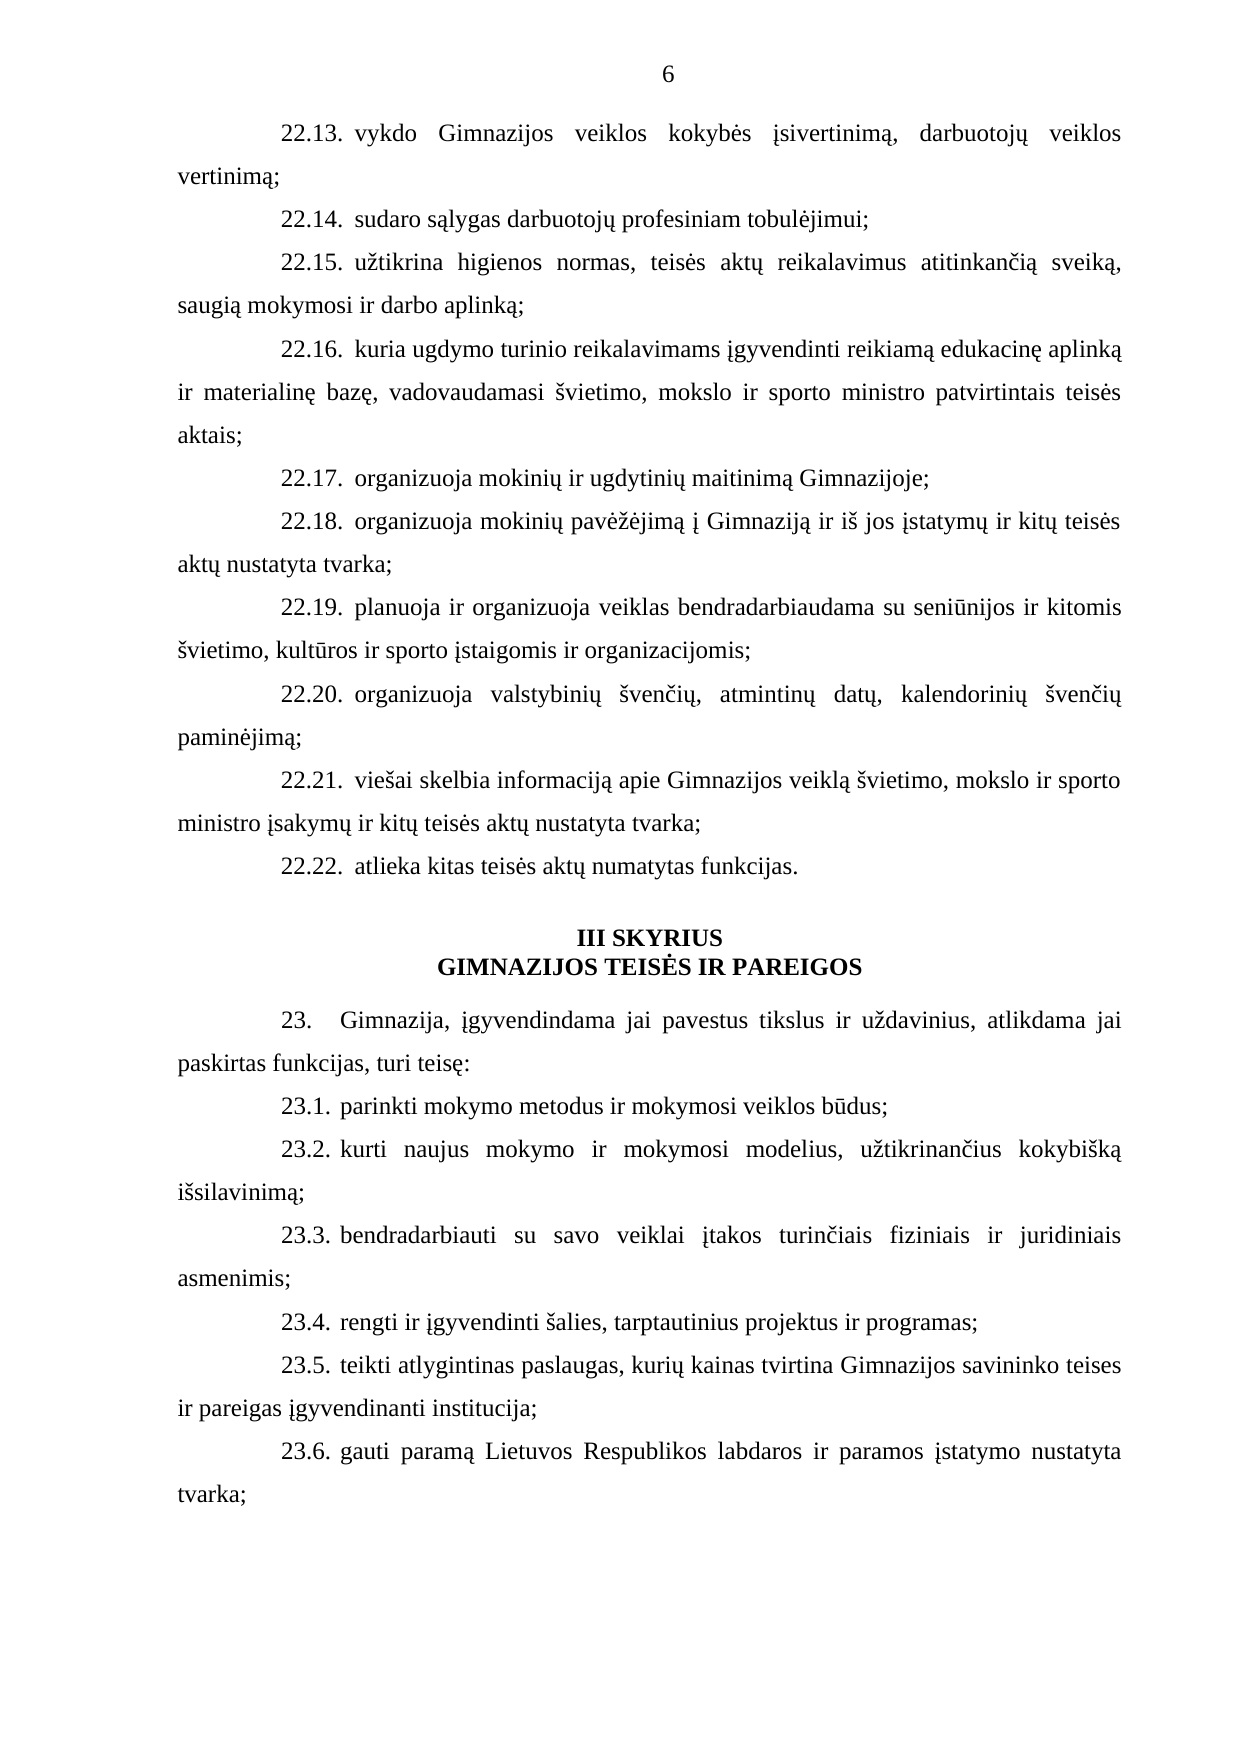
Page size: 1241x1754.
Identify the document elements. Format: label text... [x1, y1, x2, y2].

text 22.18. organizuoja mokinių pavėžėjimą į Gimnaziją ir iš jos įstatymų ir kitų teisės aktų nustatyta tvarka; [177, 506, 1122, 578]
text 23.3. bendradarbiauti su savo veiklai įtakos turinčiais fiziniais ir juridiniais asmenimis; [177, 1220, 1122, 1292]
text 22.15. užtikrina higienos normas, teisės aktų reikalavimus atitinkančią sveiką, saugią mokymosi ir darbo aplinką; [177, 247, 1122, 319]
text 23.2. kurti naujus mokymo ir mokymosi modelius, užtikrinančius kokybišką išsilavinimą; [177, 1134, 1122, 1206]
text 22.17. organizuoja mokinių ir ugdytinių maitinimą Gimnazijoje; [177, 463, 1122, 492]
text 22.20. organizuoja valstybinių švenčių, atmintinų datų, kalendorinių švenčių paminėjimą; [177, 679, 1122, 751]
text 23.6. gauti paramą Lietuvos Respublikos labdaros ir paramos įstatymo nustatyta tvarka; [177, 1436, 1122, 1508]
text 23.4. rengti ir įgyvendinti šalies, tarptautinius projektus ir programas; [177, 1307, 1122, 1335]
text 22.21. viešai skelbia informaciją apie Gimnazijos veiklą švietimo, mokslo ir sporto ministro įsakymų ir kitų teisės aktų nustatyta tvarka; [177, 765, 1122, 837]
text 22.16. kuria ugdymo turinio reikalavimams įgyvendinti reikiamą edukacinę aplinką ir materialinę bazę, vadovaudamasi švietimo, mokslo ir sporto ministro patvirtintais teisės aktais; [177, 334, 1122, 449]
text 23.5. teikti atlygintinas paslaugas, kurių kainas tvirtina Gimnazijos savininko teises ir pareigas įgyvendinanti institucija; [177, 1350, 1122, 1422]
text III SKYRIUS [177, 923, 1122, 952]
text GIMNAZIJOS TEISĖS IR PAREIGOS [177, 952, 1122, 981]
text 22.13. vykdo Gimnazijos veiklos kokybės įsivertinimą, darbuotojų veiklos vertinimą; [177, 118, 1122, 190]
text 22.22. atlieka kitas teisės aktų numatytas funkcijas. [177, 851, 1122, 880]
text 23. Gimnazija, įgyvendindama jai pavestus tikslus ir uždavinius, atlikdama jai paskirtas funkcijas, turi teisę: [177, 1005, 1122, 1077]
text 23.1. parinkti mokymo metodus ir mokymosi veiklos būdus; [177, 1091, 1122, 1120]
text 22.19. planuoja ir organizuoja veiklas bendradarbiaudama su seniūnijos ir kitomis švietimo, kultūros ir sporto įstaigomis ir organizacijomis; [177, 592, 1122, 664]
text 22.14. sudaro sąlygas darbuotojų profesiniam tobulėjimui; [177, 204, 1122, 233]
